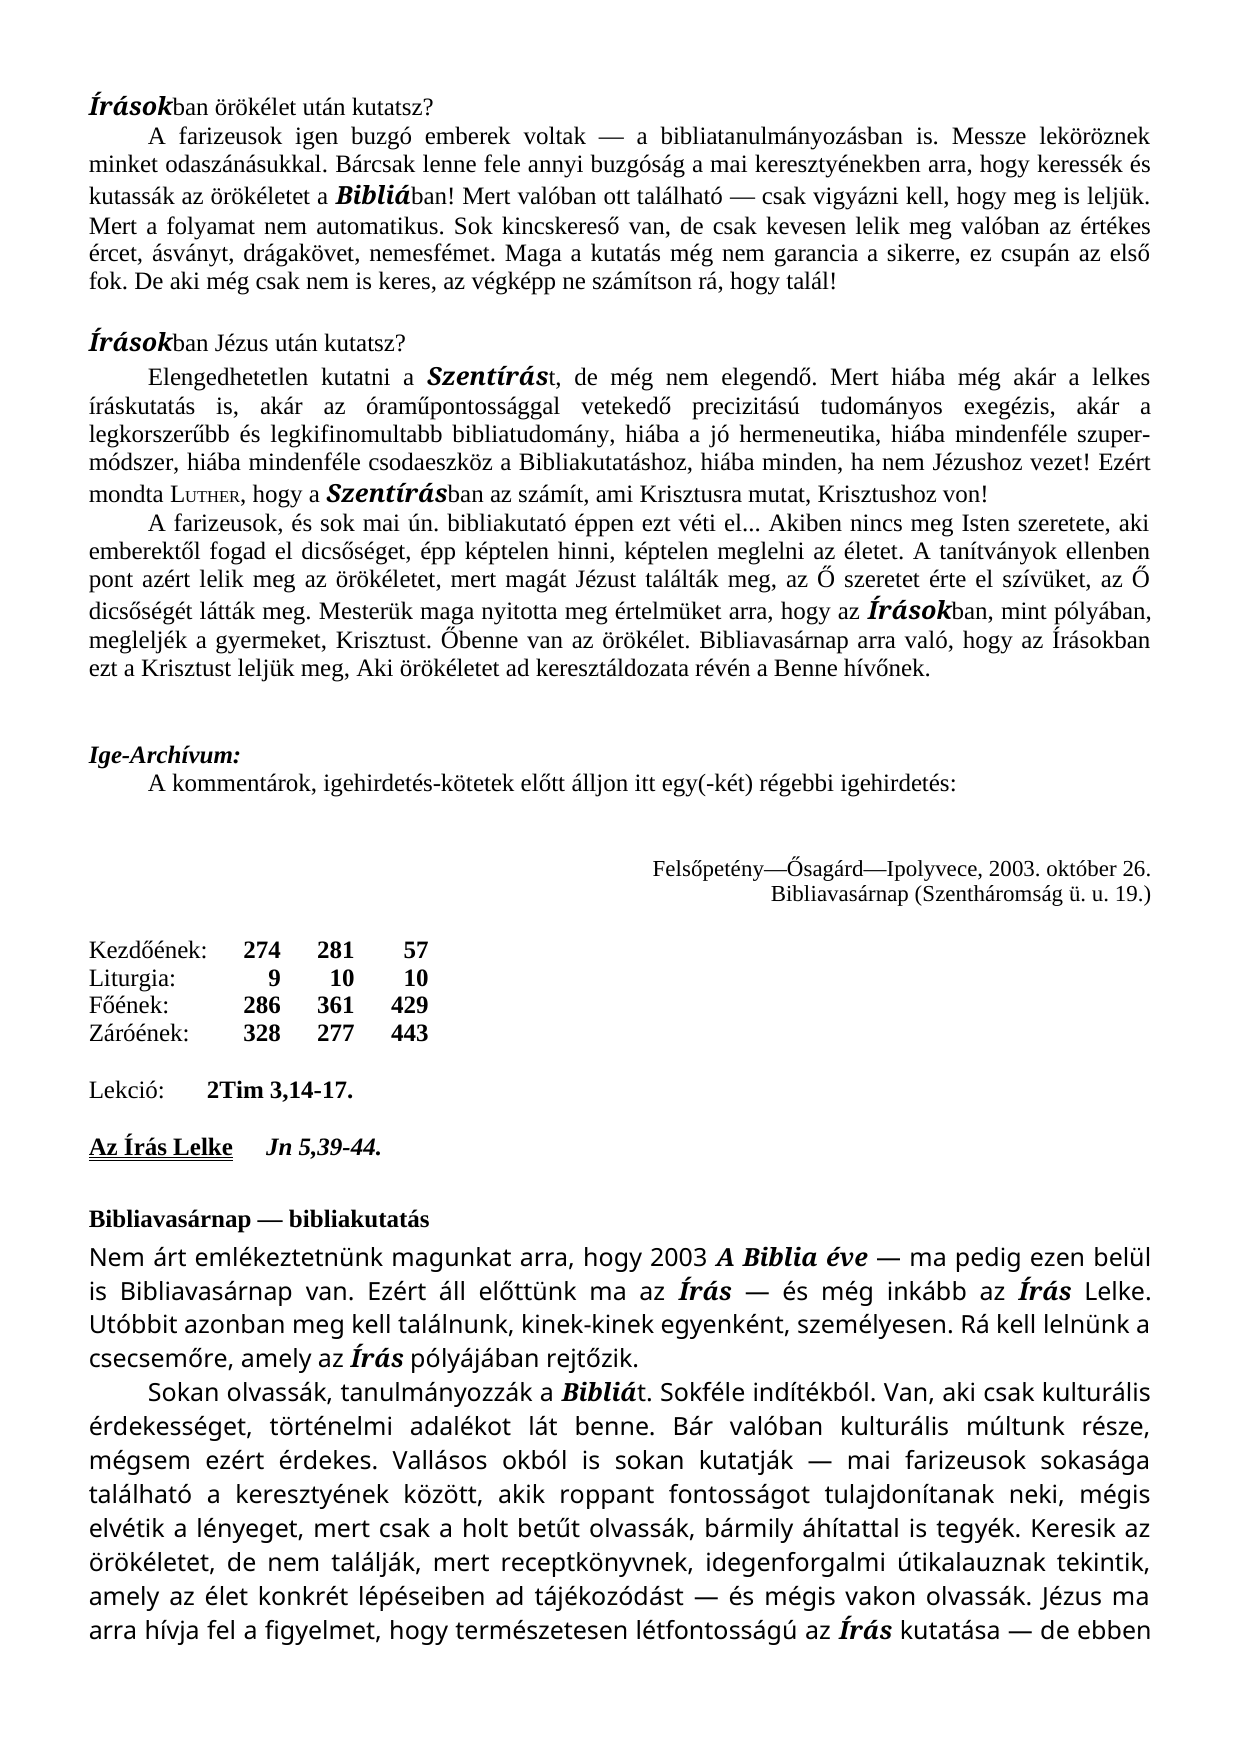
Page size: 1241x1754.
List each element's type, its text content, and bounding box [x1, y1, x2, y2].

text Lekció: 2Tim 3,14-17. [88, 1076, 1152, 1104]
text Az Írás Lelke Jn 5,39-44. [88, 1133, 1152, 1161]
text Záróének: 328 277 443 [88, 1019, 1152, 1047]
text Felsőpetény―Ősagárd―Ipolyvece, 2003. október 26. Bibliavasárnap (Szentháromság ü. u. 19.) [88, 856, 1152, 907]
text Írásokban örökélet után kutatsz? [88, 88, 1152, 122]
text A farizeusok igen buzgó emberek voltak ― a bibliatanulmányozásban is. Messze leköröznek minket odaszánásukkal. Bárcsak lenne fele annyi buzgóság a mai keresztyénekben arra, hogy keressék és kutassák az örökéletet a Bibliában! Mert valóban ott található ― csak vigyázni kell, hogy meg is leljük. Mert a folyamat nem automatikus. Sok kincskereső van, de csak kevesen lelik meg valóban az értékes ércet, ásványt, drágakövet, nemesfémet. Maga a kutatás még nem garancia a sikerre, ez csupán az első fok. De aki még csak nem is keres, az végképp ne számítson rá, hogy talál! [88, 122, 1152, 295]
text A kommentárok, igehirdetés-kötetek előtt álljon itt egy(-két) régebbi igehirdetés: [88, 769, 1152, 796]
text Ige-Archívum: [88, 741, 1152, 769]
text Főének: 286 361 429 [88, 991, 1152, 1019]
text Elengedhetetlen kutatni a Szentírást, de még nem elegendő. Mert hiába még akár a lelkes íráskutatás is, akár az óraműpontossággal vetekedő precizitású tudományos exegézis, akár a legkorszerűbb és legkifinomultabb bibliatudomány, hiába a jó hermeneutika, hiába mindenféle szuper-módszer, hiába mindenféle csodaeszköz a Bibliakutatáshoz, hiába minden, ha nem Jézushoz vezet! Ezért mondta Luther, hogy a Szentírásban az számít, ami Krisztusra mutat, Krisztushoz von! [88, 358, 1152, 509]
text A farizeusok, és sok mai ún. bibliakutató éppen ezt véti el... Akiben nincs meg Isten szeretete, aki emberektől fogad el dicsőséget, épp képtelen hinni, képtelen meglelni az életet. A tanítványok ellenben pont azért lelik meg az örökéletet, mert magát Jézust találták meg, az Ő szeretet érte el szívüket, az Ő dicsőségét látták meg. Mesterük maga nyitotta meg értelmüket arra, hogy az Írásokban, mint pólyában, megleljék a gyermeket, Krisztust. Őbenne van az örökélet. Bibliavasárnap arra való, hogy az Írásokban ezt a Krisztust leljük meg, Aki örökéletet ad keresztáldozata révén a Benne hívőnek. [88, 509, 1152, 682]
text Liturgia: 9 10 10 [88, 964, 1152, 991]
text Írásokban Jézus után kutatsz? [88, 324, 1152, 358]
text Sokan olvassák, tanulmányozzák a Bibliát. Sokféle indítékból. Van, aki csak kulturális érdekességet, történelmi adalékot lát benne. Bár valóban kulturális múltunk része, mégsem ezért érdekes. Vallásos okból is sokan kutatják — mai farizeusok sokasága található a keresztyének között, akik roppant fontosságot tulajdonítanak neki, mégis elvétik a lényeget, mert csak a holt betűt olvassák, bármily áhítattal is tegyék. Keresik az örökéletet, de nem találják, mert receptkönyvnek, idegenforgalmi útikalauznak tekintik, amely az élet konkrét lépéseiben ad tájékozódást — és mégis vakon olvassák. Jézus ma arra hívja fel a figyelmet, hogy természetesen létfontosságú az Írás kutatása — de ebben [88, 1375, 1152, 1647]
subtitle Bibliavasárnap — bibliakutatás [88, 1206, 1152, 1233]
text Kezdőének: 274 281 57 [88, 936, 1152, 964]
text Nem árt emlékeztetnünk magunkat arra, hogy 2003 A Biblia éve — ma pedig ezen belül is Bibliavasárnap van. Ezért áll előttünk ma az Írás — és még inkább az Írás Lelke. Utóbbit azonban meg kell találnunk, kinek-kinek egyenként, személyesen. Rá kell lelnünk a csecsemőre, amely az Írás pólyájában rejtőzik. [88, 1239, 1152, 1375]
